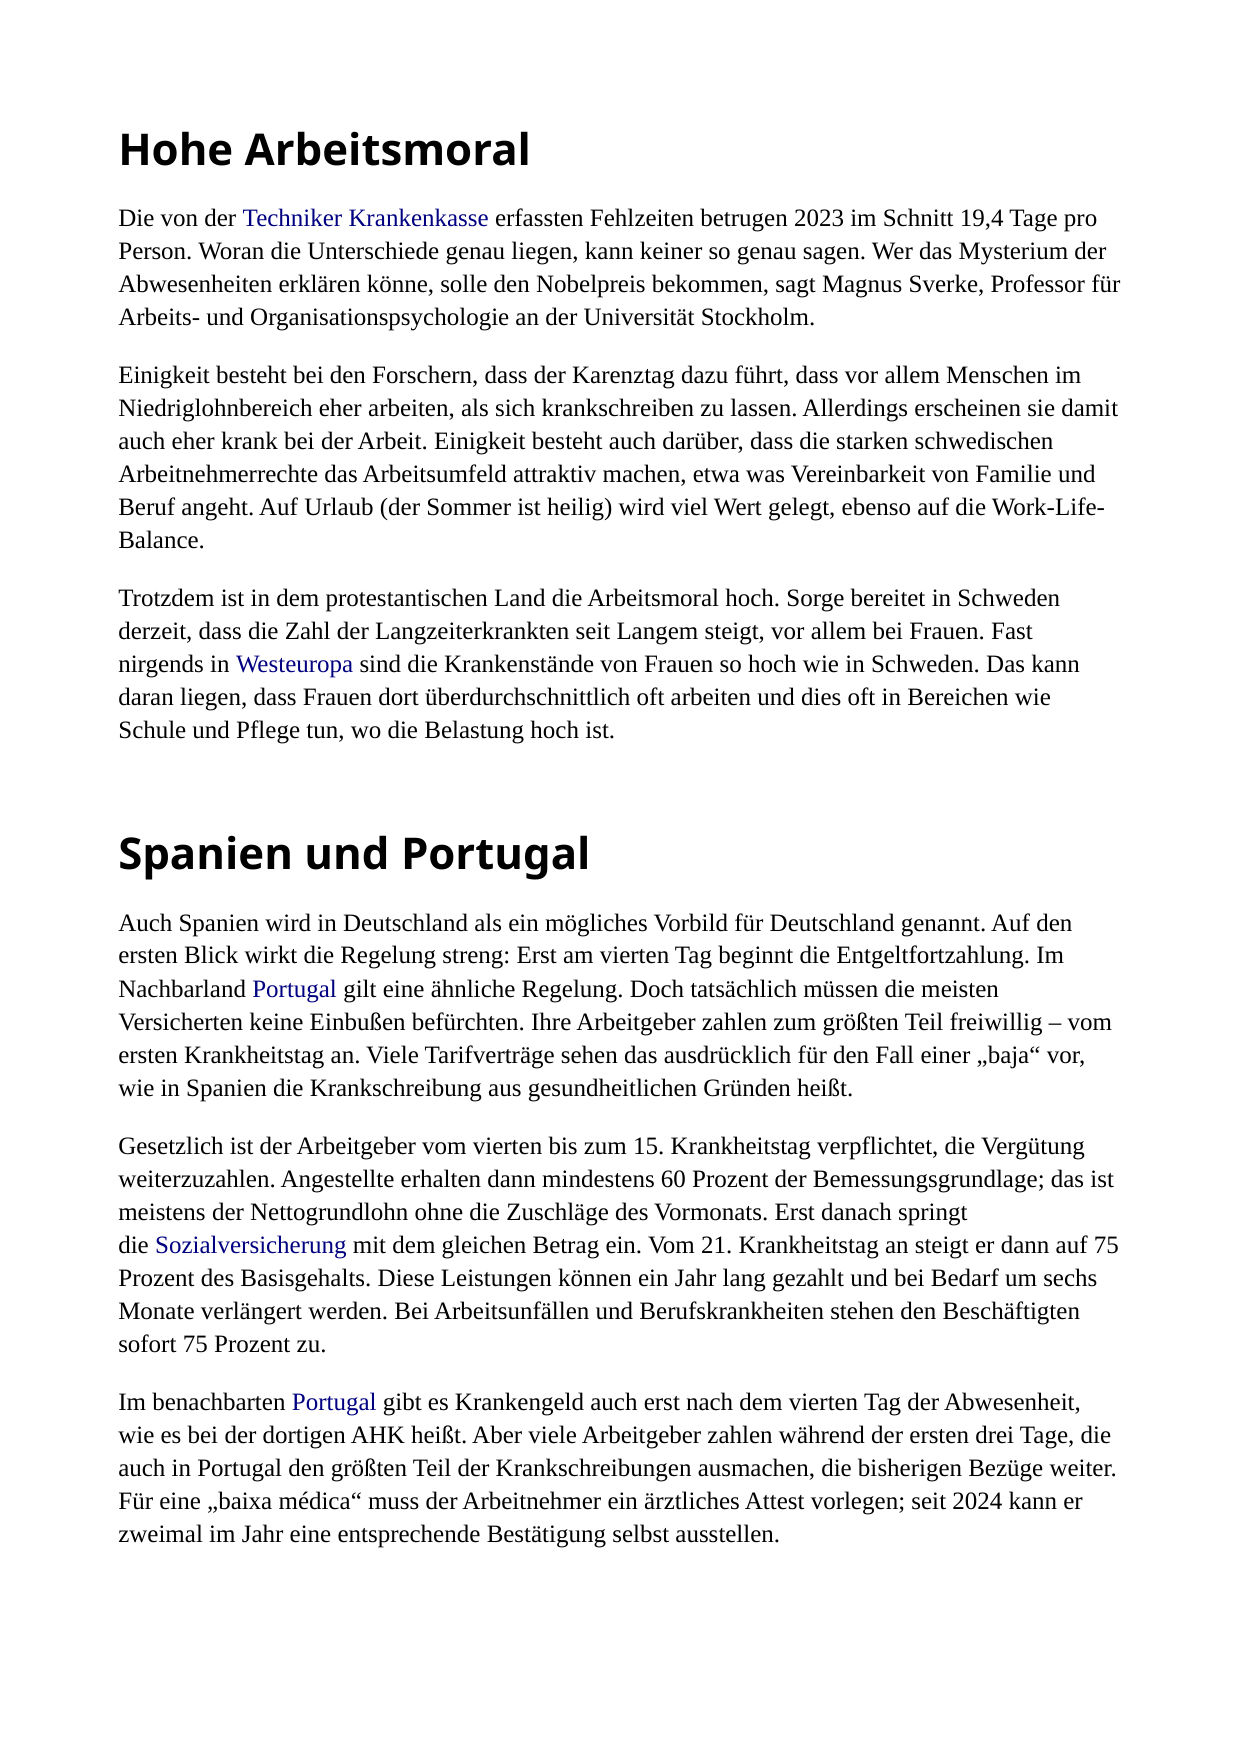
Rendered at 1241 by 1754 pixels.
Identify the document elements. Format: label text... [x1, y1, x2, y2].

text Gesetzlich ist der Arbeitgeber vom vierten bis zum 15. Krankheitstag verpflichtet, die Vergütung weiterzuzahlen. Angestellte erhalten dann mindestens 60 Prozent der Bemessungsgrundlage; das ist meistens der Nettogrundlohn ohne die Zuschläge des Vormonats. Erst danach springt die Sozialversicherung mit dem gleichen Betrag ein. Vom 21. Krankheitstag an steigt er dann auf 75 Prozent des Basisgehalts. Diese Leistungen können ein Jahr lang gezahlt und bei Bedarf um sechs Monate verlängert werden. Bei Arbeitsunfällen und Berufskrankheiten stehen den Beschäftigten sofort 75 Prozent zu. [118, 1131, 1122, 1358]
text Im benachbarten Portugal gibt es Krankengeld auch erst nach dem vierten Tag der Abwesenheit, wie es bei der dortigen AHK heißt. Aber viele Arbeitgeber zahlen während der ersten drei Tage, die auch in Portugal den größten Teil der Krankschreibungen ausmachen, die bisherigen Bezüge weiter. Für eine „baixa médica“ muss der Arbeitnehmer ein ärztliches Attest vorlegen; seit 2024 kann er zweimal im Jahr eine entsprechende Bestätigung selbst ausstellen. [118, 1387, 1122, 1548]
subtitle Hohe Arbeitsmoral [118, 118, 1122, 178]
text Auch Spanien wird in Deutschland als ein mögliches Vorbild für Deutschland genannt. Auf den ersten Blick wirkt die Regelung streng: Erst am vierten Tag beginnt die Entgeltfortzahlung. Im Nachbarland Portugal gilt eine ähnliche Regelung. Doch tatsächlich müssen die meisten Versicherten keine Einbußen befürchten. Ihre Arbeitgeber zahlen zum größten Teil freiwillig – vom ersten Krankheitstag an. Viele Tarifverträge sehen das ausdrücklich für den Fall einer „baja“ vor, wie in Spanien die Krankschreibung aus gesundheitlichen Gründen heißt. [118, 908, 1122, 1101]
text Trotzdem ist in dem protestantischen Land die Arbeitsmoral hoch. Sorge bereitet in Schweden derzeit, dass die Zahl der Langzeiterkrankten seit Langem steigt, vor allem bei Frauen. Fast nirgends in Westeuropa sind die Krankenstände von Frauen so hoch wie in Schweden. Das kann daran liegen, dass Frauen dort überdurchschnittlich oft arbeiten und dies oft in Bereichen wie Schule und Pflege tun, wo die Belastung hoch ist. [118, 583, 1122, 744]
text Einigkeit besteht bei den Forschern, dass der Karenztag dazu führt, dass vor allem Menschen im Niedriglohnbereich eher arbeiten, als sich krankschreiben zu lassen. Allerdings erscheinen sie damit auch eher krank bei der Arbeit. Einigkeit besteht auch darüber, dass die starken schwedischen Arbeitnehmerrechte das Arbeitsumfeld attraktiv machen, etwa was Vereinbarkeit von Familie und Beruf angeht. Auf Urlaub (der Sommer ist heilig) wird viel Wert gelegt, ebenso auf die Work-Life-Balance. [118, 360, 1122, 554]
text Die von der Techniker Krankenkasse erfassten Fehlzeiten betrugen 2023 im Schnitt 19,4 Tage pro Person. Woran die Unterschiede genau liegen, kann keiner so genau sagen. Wer das Mysterium der Abwesenheiten erklären könne, solle den Nobelpreis bekommen, sagt Magnus Sverke, Professor für Arbeits- und Organisationspsychologie an der Universität Stockholm. [118, 203, 1122, 331]
subtitle Spanien und Portugal [118, 823, 1122, 883]
